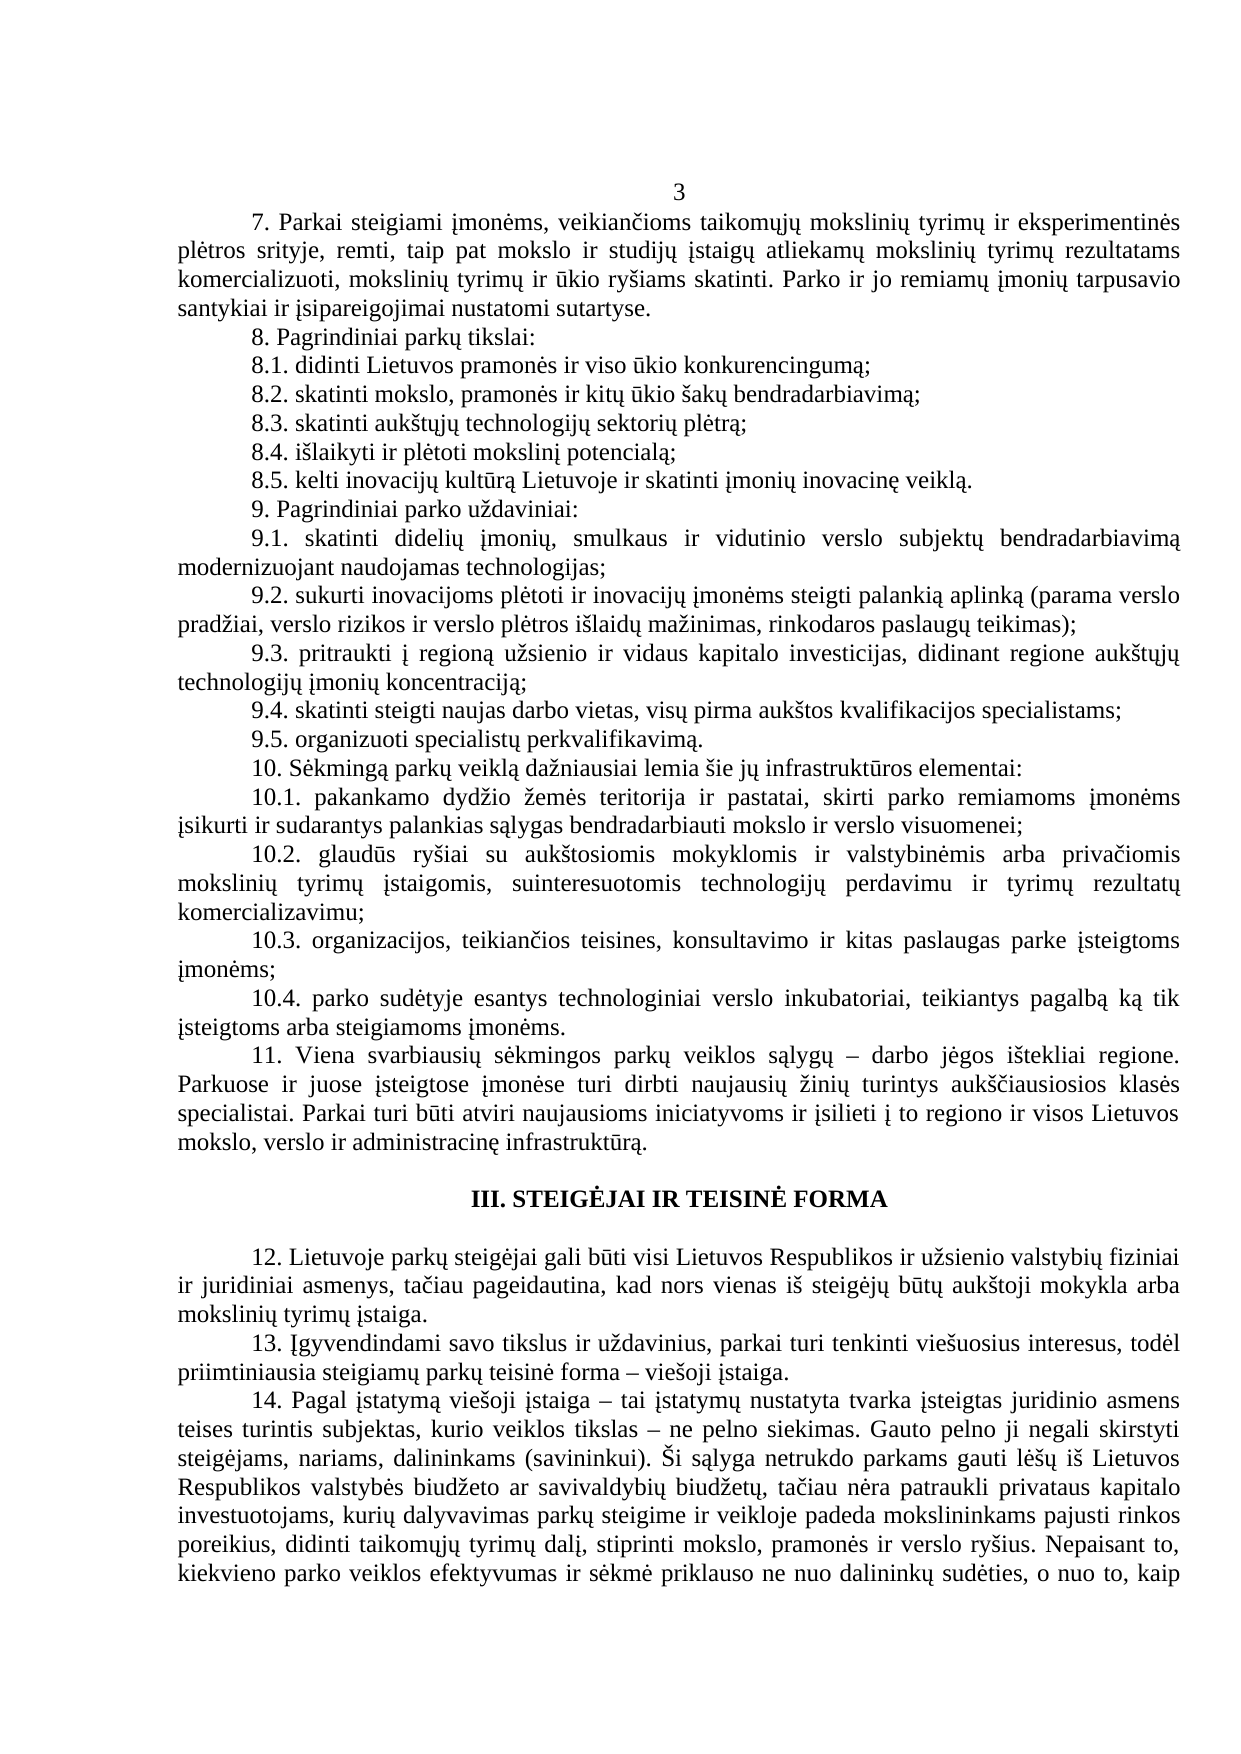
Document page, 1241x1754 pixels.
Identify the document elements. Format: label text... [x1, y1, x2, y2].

text 10.3. organizacijos, teikiančios teisines, konsultavimo ir kitas paslaugas parke įsteigtoms įmonėms; [177, 925, 1181, 983]
text 13. Įgyvendindami savo tikslus ir uždavinius, parkai turi tenkinti viešuosius interesus, todėl priimtiniausia steigiamų parkų teisinė forma – viešoji įstaiga. [177, 1328, 1181, 1385]
text 8.5. kelti inovacijų kultūrą Lietuvoje ir skatinti įmonių inovacinę veiklą. [177, 465, 1181, 494]
text III. STEIGĖJAI IR TEISINĖ FORMA [177, 1184, 1181, 1213]
text 8.2. skatinti mokslo, pramonės ir kitų ūkio šakų bendradarbiavimą; [177, 379, 1181, 408]
text 14. Pagal įstatymą viešoji įstaiga – tai įstatymų nustatyta tvarka įsteigtas juridinio asmens teises turintis subjektas, kurio veiklos tikslas – ne pelno siekimas. Gauto pelno ji negali skirstyti steigėjams, nariams, dalininkams (savininkui). Ši sąlyga netrukdo parkams gauti lėšų iš Lietuvos Respublikos valstybės biudžeto ar savivaldybių biudžetų, tačiau nėra patraukli privataus kapitalo investuotojams, kurių dalyvavimas parkų steigime ir veikloje padeda mokslininkams pajusti rinkos poreikius, didinti taikomųjų tyrimų dalį, stiprinti mokslo, pramonės ir verslo ryšius. Nepaisant to, kiekvieno parko veiklos efektyvumas ir sėkmė priklauso ne nuo dalininkų sudėties, o nuo to, kaip [177, 1385, 1181, 1587]
text 8.3. skatinti aukštųjų technologijų sektorių plėtrą; [177, 408, 1181, 437]
text 9.5. organizuoti specialistų perkvalifikavimą. [177, 724, 1181, 753]
text 12. Lietuvoje parkų steigėjai gali būti visi Lietuvos Respublikos ir užsienio valstybių fiziniai ir juridiniai asmenys, tačiau pageidautina, kad nors vienas iš steigėjų būtų aukštoji mokykla arba mokslinių tyrimų įstaiga. [177, 1242, 1181, 1328]
text 10.2. glaudūs ryšiai su aukštosiomis mokyklomis ir valstybinėmis arba privačiomis mokslinių tyrimų įstaigomis, suinteresuotomis technologijų perdavimu ir tyrimų rezultatų komercializavimu; [177, 839, 1181, 925]
text 11. Viena svarbiausių sėkmingos parkų veiklos sąlygų – darbo jėgos ištekliai regione. Parkuose ir juose įsteigtose įmonėse turi dirbti naujausių žinių turintys aukščiausiosios klasės specialistai. Parkai turi būti atviri naujausioms iniciatyvoms ir įsilieti į to regiono ir visos Lietuvos mokslo, verslo ir administracinę infrastruktūrą. [177, 1040, 1181, 1155]
text 9.2. sukurti inovacijoms plėtoti ir inovacijų įmonėms steigti palankią aplinką (parama verslo pradžiai, verslo rizikos ir verslo plėtros išlaidų mažinimas, rinkodaros paslaugų teikimas); [177, 580, 1181, 638]
text 8.4. išlaikyti ir plėtoti mokslinį potencialą; [177, 437, 1181, 465]
text 9.1. skatinti didelių įmonių, smulkaus ir vidutinio verslo subjektų bendradarbiavimą modernizuojant naudojamas technologijas; [177, 523, 1181, 580]
text 8. Pagrindiniai parkų tikslai: [177, 322, 1181, 350]
text 10.1. pakankamo dydžio žemės teritorija ir pastatai, skirti parko remiamoms įmonėms įsikurti ir sudarantys palankias sąlygas bendradarbiauti mokslo ir verslo visuomenei; [177, 782, 1181, 839]
text 10.4. parko sudėtyje esantys technologiniai verslo inkubatoriai, teikiantys pagalbą ką tik įsteigtoms arba steigiamoms įmonėms. [177, 983, 1181, 1040]
text 9.4. skatinti steigti naujas darbo vietas, visų pirma aukštos kvalifikacijos specialistams; [177, 695, 1181, 724]
text 7. Parkai steigiami įmonėms, veikiančioms taikomųjų mokslinių tyrimų ir eksperimentinės plėtros srityje, remti, taip pat mokslo ir studijų įstaigų atliekamų mokslinių tyrimų rezultatams komercializuoti, mokslinių tyrimų ir ūkio ryšiams skatinti. Parko ir jo remiamų įmonių tarpusavio santykiai ir įsipareigojimai nustatomi sutartyse. [177, 207, 1181, 322]
text 9. Pagrindiniai parko uždaviniai: [177, 494, 1181, 523]
text 10. Sėkmingą parkų veiklą dažniausiai lemia šie jų infrastruktūros elementai: [177, 753, 1181, 782]
text 9.3. pritraukti į regioną užsienio ir vidaus kapitalo investicijas, didinant regione aukštųjų technologijų įmonių koncentraciją; [177, 638, 1181, 695]
text 8.1. didinti Lietuvos pramonės ir viso ūkio konkurencingumą; [177, 350, 1181, 379]
